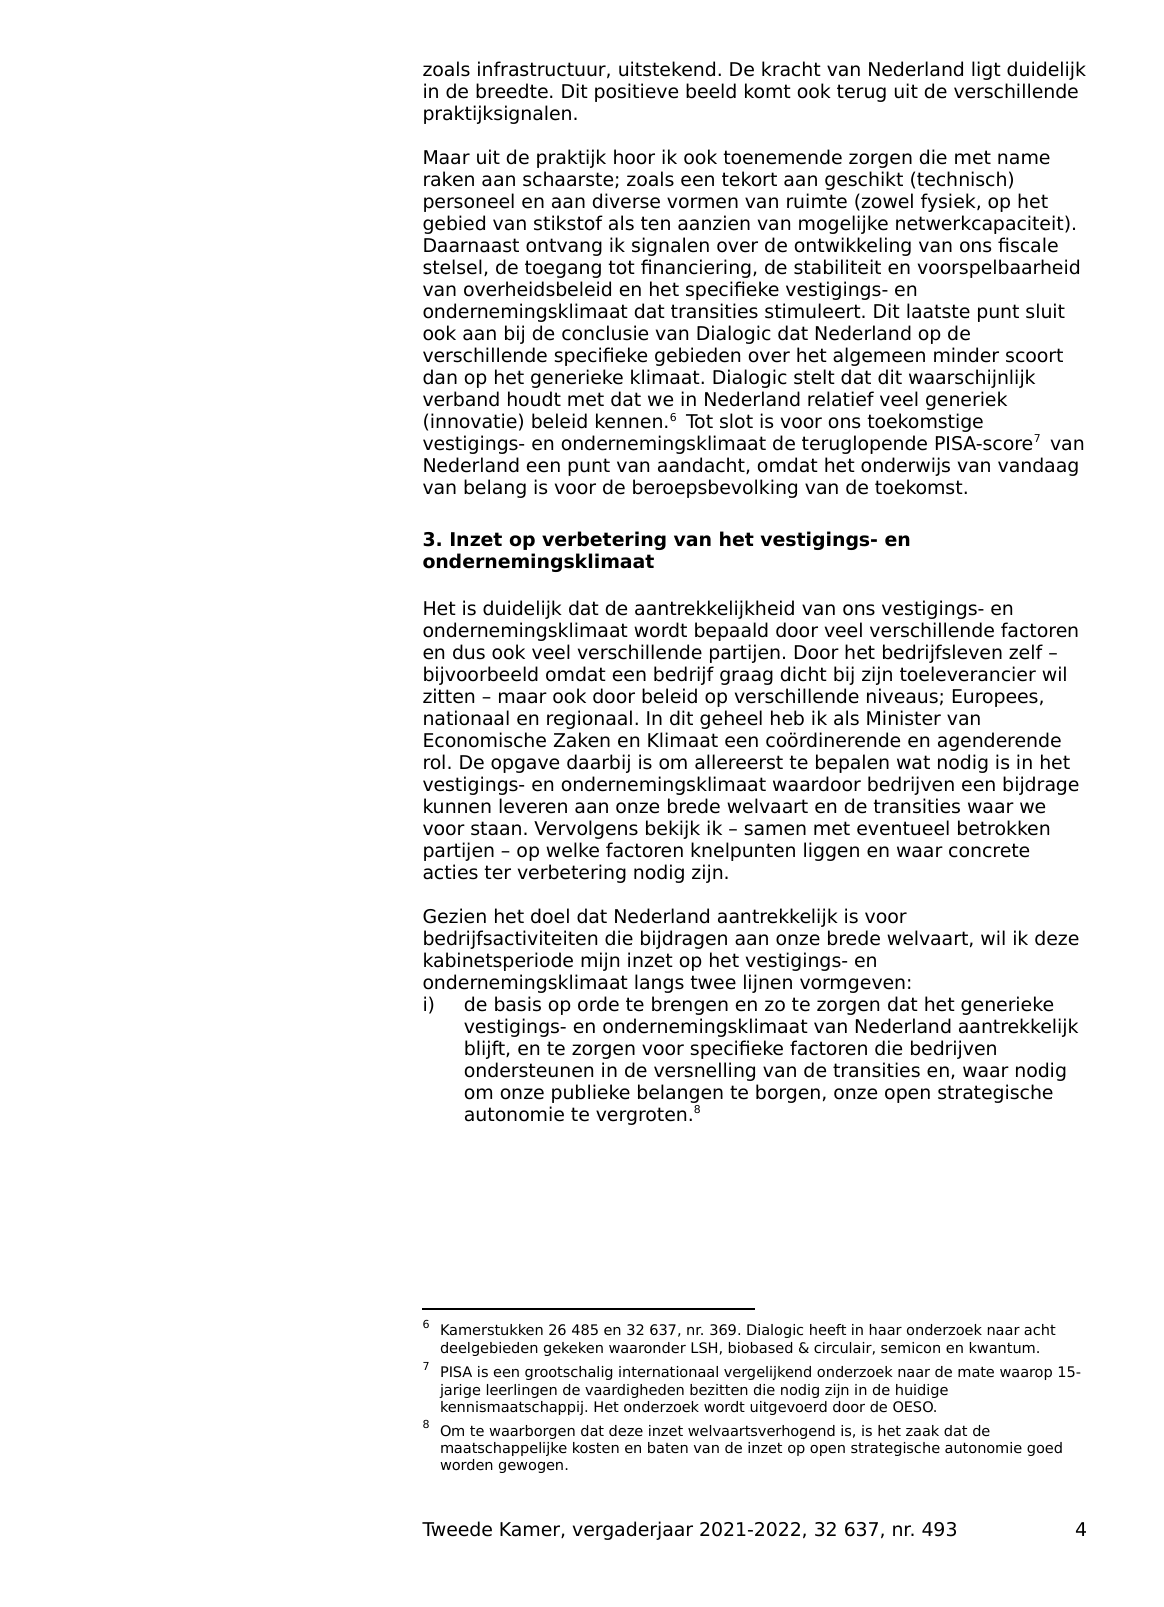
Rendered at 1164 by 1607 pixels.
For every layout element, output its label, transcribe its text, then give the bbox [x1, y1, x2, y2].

text Gezien het doel dat Nederland aantrekkelijk is voor bedrijfsactiviteiten die bijdragen aan onze brede welvaart, wil ik deze kabinetsperiode mijn inzet op het vestigings- en ondernemingsklimaat langs twee lijnen vormgeven: [422, 906, 1087, 994]
text Om te waarborgen dat deze inzet welvaartsverhogend is, is het zaak dat de maatschappelijke kosten en baten van de inzet op open strategische autonomie goed worden gewogen. [422, 1418, 1087, 1474]
text i) de basis op orde te brengen en zo te zorgen dat het generieke vestigings- en ondernemingsklimaat van Nederland aantrekkelijk blijft, en te zorgen voor specifieke factoren die bedrijven ondersteunen in de versnelling van de transities en, waar nodig om onze publieke belangen te borgen, onze open strategische autonomie te vergroten. [422, 994, 1087, 1126]
text Kamerstukken 26 485 en 32 637, nr. 369. Dialogic heeft in haar onderzoek naar acht deelgebieden gekeken waaronder LSH, biobased & circulair, semicon en kwantum. [422, 1318, 1087, 1357]
text Maar uit de praktijk hoor ik ook toenemende zorgen die met name raken aan schaarste; zoals een tekort aan geschikt (technisch) personeel en aan diverse vormen van ruimte (zowel fysiek, op het gebied van stikstof als ten aanzien van mogelijke netwerkcapaciteit). Daarnaast ontvang ik signalen over de ontwikkeling van ons fiscale stelsel, de toegang tot financiering, de stabiliteit en voorspelbaarheid van overheidsbeleid en het specifieke vestigings- en ondernemingsklimaat dat transities stimuleert. Dit laatste punt sluit ook aan bij de conclusie van Dialogic dat Nederland op de verschillende specifieke gebieden over het algemeen minder scoort dan op het generieke klimaat. Dialogic stelt dat dit waarschijnlijk verband houdt met dat we in Nederland relatief veel generiek (innovatie) beleid kennen. Tot slot is voor ons toekomstige vestigings- en ondernemingsklimaat de teruglopende PISA-score van Nederland een punt van aandacht, omdat het onderwijs van vandaag van belang is voor de beroepsbevolking van de toekomst. [422, 147, 1087, 499]
text PISA is een grootschalig internationaal vergelijkend onderzoek naar de mate waarop 15-jarige leerlingen de vaardigheden bezitten die nodig zijn in de huidige kennismaatschappij. Het onderzoek wordt uitgevoerd door de OESO. [422, 1360, 1087, 1416]
text Het is duidelijk dat de aantrekkelijkheid van ons vestigings- en ondernemingsklimaat wordt bepaald door veel verschillende factoren en dus ook veel verschillende partijen. Door het bedrijfsleven zelf – bijvoorbeeld omdat een bedrijf graag dicht bij zijn toeleverancier wil zitten – maar ook door beleid op verschillende niveaus; Europees, nationaal en regionaal. In dit geheel heb ik als Minister van Economische Zaken en Klimaat een coördinerende en agenderende rol. De opgave daarbij is om allereerst te bepalen wat nodig is in het vestigings- en ondernemingsklimaat waardoor bedrijven een bijdrage kunnen leveren aan onze brede welvaart en de transities waar we voor staan. Vervolgens bekijk ik – samen met eventueel betrokken partijen – op welke factoren knelpunten liggen en waar concrete acties ter verbetering nodig zijn. [422, 598, 1087, 883]
subtitle 3. Inzet op verbetering van het vestigings- en ondernemingsklimaat [422, 529, 1087, 573]
text zoals infrastructuur, uitstekend. De kracht van Nederland ligt duidelijk in de breedte. Dit positieve beeld komt ook terug uit de verschillende praktijksignalen. [422, 59, 1087, 125]
